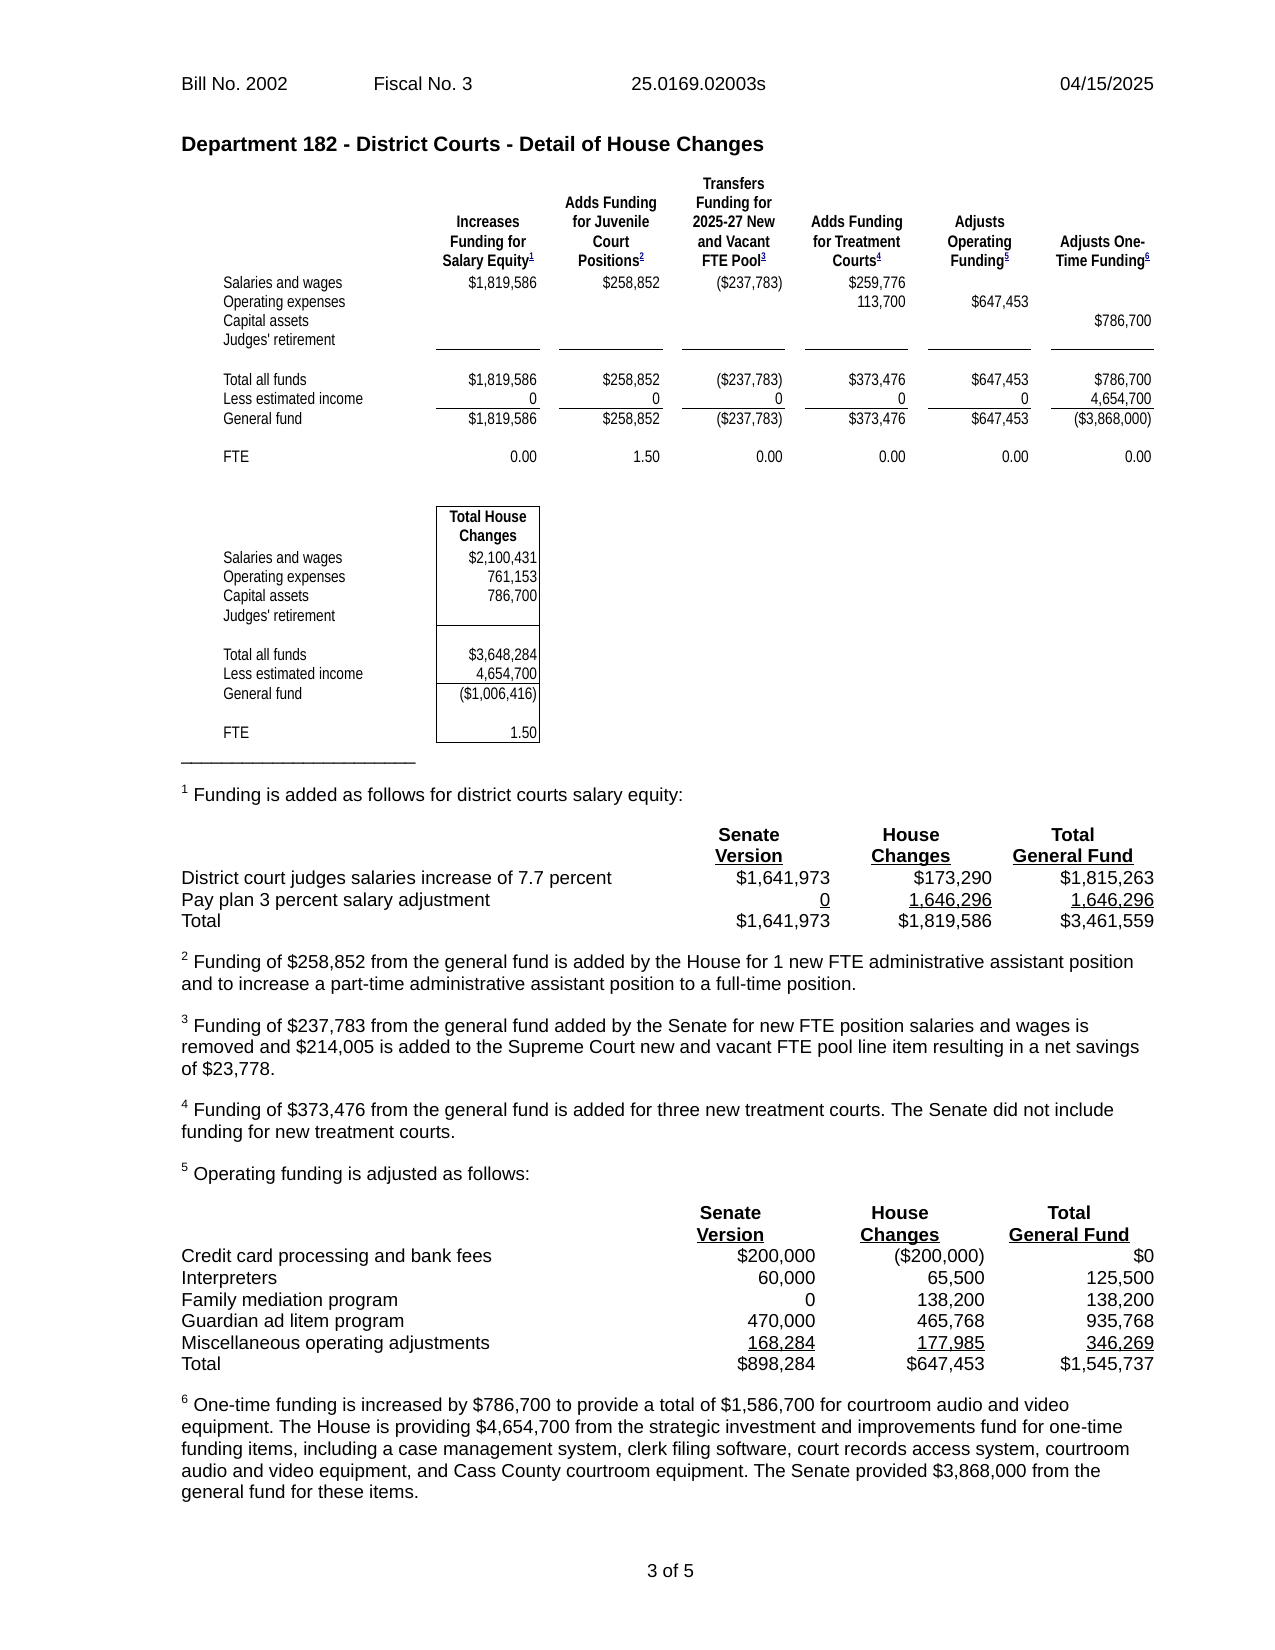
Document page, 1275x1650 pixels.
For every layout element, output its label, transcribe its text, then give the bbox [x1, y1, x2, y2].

table_cell [928, 428, 1031, 447]
table_cell [417, 723, 436, 742]
table_cell $2,100,431 [437, 548, 539, 567]
table_header [540, 174, 559, 273]
table_header [220, 174, 417, 273]
table_cell [417, 330, 436, 349]
table_cell [682, 292, 785, 311]
text 5 Operating funding is adjusted as follows: [181, 1160, 1154, 1184]
table_header House Changes [815, 1184, 984, 1245]
table_cell Pay plan 3 percent salary adjustment [181, 888, 668, 910]
table_cell [1031, 292, 1051, 311]
table_cell [805, 311, 908, 330]
table_cell Total [181, 1353, 646, 1374]
table_cell 0 [646, 1288, 815, 1310]
table_cell 138,200 [815, 1288, 984, 1310]
table_cell [417, 567, 436, 586]
table_cell $373,476 [805, 370, 908, 389]
table_cell [540, 389, 559, 408]
table_cell Salaries and wages [220, 273, 417, 292]
table_cell 168,284 [646, 1331, 815, 1353]
table_cell $200,000 [646, 1245, 815, 1267]
table_cell [908, 273, 928, 292]
table_cell [540, 330, 559, 349]
table_cell [663, 428, 682, 447]
table_cell [908, 330, 928, 349]
table_cell 0.00 [682, 447, 785, 466]
table_header House Changes [830, 806, 992, 867]
table_cell [540, 349, 559, 369]
table_cell [220, 703, 417, 722]
table_cell [1031, 408, 1051, 428]
table_cell [682, 350, 785, 369]
table_header [181, 806, 668, 867]
table_cell $1,641,973 [668, 910, 830, 931]
table_cell Interpreters [181, 1267, 646, 1288]
table_cell [540, 311, 559, 330]
table_header Senate Version [668, 806, 830, 867]
table_cell [559, 350, 662, 369]
table_cell $259,776 [805, 273, 908, 292]
table_cell [417, 645, 436, 664]
table_cell $647,453 [928, 292, 1031, 311]
table_cell 1.50 [559, 447, 662, 466]
table_cell 4,654,700 [1051, 389, 1154, 408]
table_cell $258,852 [559, 273, 662, 292]
table_cell [1051, 292, 1154, 311]
table_cell 470,000 [646, 1310, 815, 1331]
table_cell [908, 292, 928, 311]
table_cell $1,641,973 [668, 867, 830, 888]
table_cell [559, 428, 662, 447]
table_header Adjusts One-Time Funding6 [1051, 174, 1154, 273]
table_cell [417, 428, 436, 447]
table_header [220, 506, 417, 548]
text 1 Funding is added as follows for district courts salary equity: [181, 782, 1154, 806]
table_cell [928, 350, 1031, 369]
table_cell [663, 311, 682, 330]
table_cell [908, 311, 928, 330]
table_cell 0 [668, 888, 830, 910]
table_cell FTE [220, 447, 417, 466]
table_cell 761,153 [437, 567, 539, 586]
table_cell [417, 408, 436, 428]
table_cell Miscellaneous operating adjustments [181, 1331, 646, 1353]
table_cell 0 [682, 389, 785, 408]
table_cell [417, 273, 436, 292]
table_cell [805, 428, 908, 447]
table_cell [785, 408, 805, 428]
table_cell $1,819,586 [830, 910, 992, 931]
table_header [785, 174, 805, 273]
table_cell [1051, 273, 1154, 292]
table_cell ($200,000) [815, 1245, 984, 1267]
table_cell [437, 605, 539, 624]
table_cell [436, 350, 539, 369]
table_cell 1,646,296 [830, 888, 992, 910]
table_cell [928, 273, 1031, 292]
table_cell [417, 370, 436, 389]
table_header [417, 506, 436, 548]
table_cell 786,700 [437, 586, 539, 605]
table_header Total General Fund [985, 1184, 1154, 1245]
table_cell [928, 311, 1031, 330]
table_cell [417, 349, 436, 369]
table_cell $786,700 [1051, 311, 1154, 330]
table_cell 1,646,296 [992, 888, 1154, 910]
table_cell [785, 447, 805, 466]
table_cell 60,000 [646, 1267, 815, 1288]
table_cell [417, 605, 436, 624]
table_cell [663, 273, 682, 292]
table_cell Capital assets [220, 586, 417, 605]
table_cell [417, 389, 436, 408]
table_cell 4,654,700 [437, 664, 539, 683]
table_cell [928, 330, 1031, 349]
table_cell FTE [220, 723, 417, 742]
table_cell [540, 273, 559, 292]
text 6 One-time funding is increased by $786,700 to provide a total of $1,586,700 for courtroom audio and video equipment. The House is providing $4,654,700 from the strategic investment and improvements fund for one‑time funding items, including a case management system, clerk filing software, court records access system, courtroom audio and video equipment, and Cass County courtroom equipment. The Senate provided $3,868,000 from the general fund for these items. [181, 1392, 1154, 1502]
table_cell [220, 428, 417, 447]
table_cell ($3,868,000) [1051, 409, 1154, 428]
table_cell $786,700 [1051, 370, 1154, 389]
table_cell [682, 330, 785, 349]
table_header [181, 1184, 646, 1245]
table_cell 1.50 [437, 723, 539, 742]
table_cell Less estimated income [220, 389, 417, 408]
table_cell Operating expenses [220, 292, 417, 311]
table_cell [436, 330, 539, 349]
table_cell [417, 292, 436, 311]
table_header Transfers Funding for 2025-27 New and Vacant FTE Pool3 [682, 174, 785, 273]
table_cell [417, 703, 436, 722]
table_cell 0 [928, 389, 1031, 408]
table_cell [417, 586, 436, 605]
table_cell $898,284 [646, 1353, 815, 1374]
table_cell [417, 548, 436, 567]
table_header [417, 174, 436, 273]
text Department 182 - District Courts - Detail of House Changes [181, 132, 1154, 156]
table_cell [540, 292, 559, 311]
table_cell $647,453 [928, 370, 1031, 389]
table_cell Family mediation program [181, 1288, 646, 1310]
table_cell Total all funds [220, 645, 417, 664]
table_cell [805, 330, 908, 349]
table_cell ($1,006,416) [437, 684, 539, 703]
table_cell 0.00 [805, 447, 908, 466]
table_cell Less estimated income [220, 664, 417, 683]
table_cell [908, 428, 928, 447]
table_cell $3,461,559 [992, 910, 1154, 931]
table_header [1031, 174, 1051, 273]
table_cell [417, 683, 436, 703]
table_cell 935,768 [985, 1310, 1154, 1331]
table_cell 0.00 [436, 447, 539, 466]
table_header Adjusts Operating Funding5 [928, 174, 1031, 273]
table_cell [663, 349, 682, 369]
table_cell [663, 389, 682, 408]
table_cell ($237,783) [682, 409, 785, 428]
table_cell [908, 389, 928, 408]
table_cell Credit card processing and bank fees [181, 1245, 646, 1267]
table_cell $258,852 [559, 409, 662, 428]
table_cell Capital assets [220, 311, 417, 330]
table_cell $173,290 [830, 867, 992, 888]
table_cell $1,819,586 [436, 409, 539, 428]
table_cell 0 [436, 389, 539, 408]
table_cell Guardian ad litem program [181, 1310, 646, 1331]
table_header Total General Fund [992, 806, 1154, 867]
table_cell Judges' retirement [220, 605, 417, 624]
table_cell [559, 330, 662, 349]
table_cell [663, 330, 682, 349]
table_cell [785, 349, 805, 369]
table_cell [663, 447, 682, 466]
table_cell 0.00 [1051, 447, 1154, 466]
text 2 Funding of $258,852 from the general fund is added by the House for 1 new FTE administrative assistant position and to increase a part-time administrative assistant position to a full-time position. [181, 949, 1154, 995]
table_cell [436, 292, 539, 311]
table_cell [1031, 389, 1051, 408]
table_cell $1,545,737 [985, 1353, 1154, 1374]
table_cell General fund [220, 408, 417, 428]
table_cell [540, 408, 559, 428]
table_cell 65,500 [815, 1267, 984, 1288]
table_cell $0 [985, 1245, 1154, 1267]
table_cell $373,476 [805, 409, 908, 428]
table_cell [663, 370, 682, 389]
table_cell [540, 428, 559, 447]
table_cell [785, 311, 805, 330]
table_cell [437, 703, 539, 722]
table_cell Judges' retirement [220, 330, 417, 349]
table_cell 113,700 [805, 292, 908, 311]
table_cell [417, 311, 436, 330]
table_cell [908, 447, 928, 466]
table_cell [417, 625, 436, 645]
table_cell [663, 408, 682, 428]
table_header [908, 174, 928, 273]
table_cell 0 [805, 389, 908, 408]
table_cell Operating expenses [220, 567, 417, 586]
table_cell $647,453 [928, 409, 1031, 428]
table_cell [663, 292, 682, 311]
table_cell [1031, 428, 1051, 447]
table_cell [436, 311, 539, 330]
table_cell [1031, 330, 1051, 349]
table_cell ($237,783) [682, 273, 785, 292]
table_header Adds Funding for Treatment Courts4 [805, 174, 908, 273]
table_cell [785, 273, 805, 292]
table_cell 138,200 [985, 1288, 1154, 1310]
table_cell [1031, 349, 1051, 369]
table_cell $1,819,586 [436, 273, 539, 292]
table_header Adds Funding for Juvenile Court Positions2 [559, 174, 662, 273]
table_cell $1,815,263 [992, 867, 1154, 888]
table_cell 0.00 [928, 447, 1031, 466]
text 3 Funding of $237,783 from the general fund added by the Senate for new FTE position salaries and wages is removed and $214,005 is added to the Supreme Court new and vacant FTE pool line item resulting in a net savings of $23,778. [181, 1012, 1154, 1079]
table_cell [436, 428, 539, 447]
table_cell [220, 625, 417, 645]
table_cell [437, 626, 539, 645]
table_cell [1031, 370, 1051, 389]
text 4 Funding of $373,476 from the general fund is added for three new treatment courts. The Senate did not include funding for new treatment courts. [181, 1097, 1154, 1143]
table_cell General fund [220, 683, 417, 703]
table_cell [908, 370, 928, 389]
table_cell 177,985 [815, 1331, 984, 1353]
table_cell [220, 349, 417, 369]
table_cell [785, 330, 805, 349]
table_cell [785, 389, 805, 408]
table_cell 125,500 [985, 1267, 1154, 1288]
table_cell 465,768 [815, 1310, 984, 1331]
table_cell $1,819,586 [436, 370, 539, 389]
table_cell [908, 408, 928, 428]
table_cell Total all funds [220, 370, 417, 389]
table_cell [417, 664, 436, 683]
table_cell [1031, 447, 1051, 466]
table_cell [785, 292, 805, 311]
table_header Total House Changes [437, 507, 539, 548]
table_cell [682, 311, 785, 330]
table_header [663, 174, 682, 273]
table_cell Salaries and wages [220, 548, 417, 567]
table_cell [805, 350, 908, 369]
table_cell [1031, 311, 1051, 330]
table_cell [1051, 428, 1154, 447]
table_cell Total [181, 910, 668, 931]
table_cell [540, 447, 559, 466]
table_cell District court judges salaries increase of 7.7 percent [181, 867, 668, 888]
table_cell [908, 349, 928, 369]
table_cell [1051, 330, 1154, 349]
table_cell [417, 447, 436, 466]
table_cell $3,648,284 [437, 645, 539, 664]
table_cell 346,269 [985, 1331, 1154, 1353]
table_cell [559, 292, 662, 311]
table_cell [682, 428, 785, 447]
table_header Increases Funding for Salary Equity1 [436, 174, 539, 273]
table_cell [785, 428, 805, 447]
table_cell 0 [559, 389, 662, 408]
table_cell [559, 311, 662, 330]
table_header Senate Version [646, 1184, 815, 1245]
table_cell [1051, 350, 1154, 369]
table_cell ($237,783) [682, 370, 785, 389]
table_cell [1031, 273, 1051, 292]
table_cell $258,852 [559, 370, 662, 389]
table_cell $647,453 [815, 1353, 984, 1374]
table_cell [540, 370, 559, 389]
table_cell [785, 370, 805, 389]
